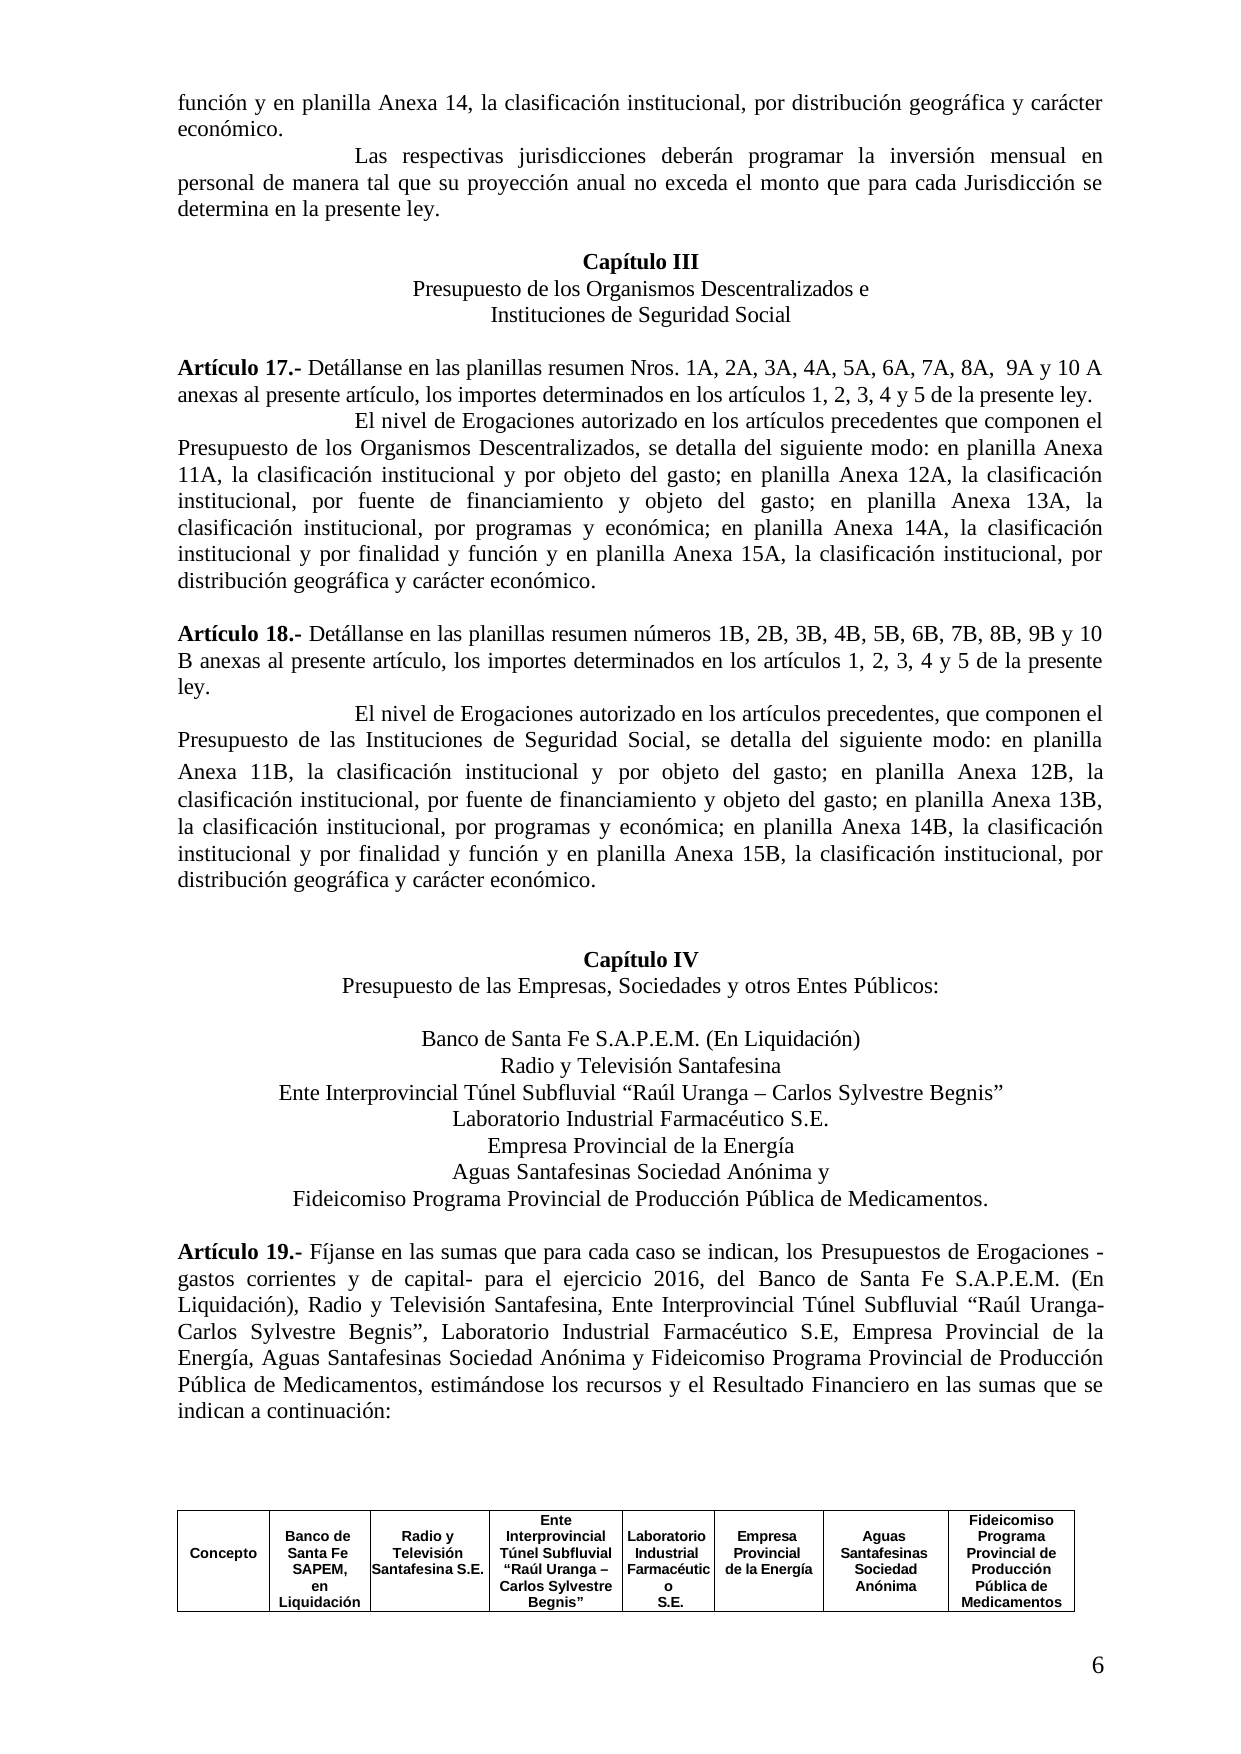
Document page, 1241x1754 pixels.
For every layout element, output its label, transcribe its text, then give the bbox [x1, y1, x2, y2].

text función y en planilla Anexa 14, la clasificación institucional, por distribución geográfica y carácter económico. [177, 89, 1104, 142]
table_header Laboratorio Industrial Farmacéutico S.E. [623, 1511, 714, 1611]
text Las respectivas jurisdicciones deberán programar la inversión mensual en personal de manera tal que su proyección anual no exceda el monto que para cada Jurisdicción se determina en la presente ley. [177, 142, 1104, 221]
text Instituciones de Seguridad Social [177, 301, 1104, 328]
text El nivel de Erogaciones autorizado en los artículos precedentes, que componen el Presupuesto de las Instituciones de Seguridad Social, se detalla del siguiente modo: en planilla Anexa 11B, la clasificación institucional y por objeto del gasto; en planilla Anexa 12B, la clasificación institucional, por fuente de financiamiento y objeto del gasto; en planilla Anexa 13B, la clasificación institucional, por programas y económica; en planilla Anexa 14B, la clasificación institucional y por finalidad y función y en planilla Anexa 15B, la clasificación institucional, por distribución geográfica y carácter económico. [177, 699, 1104, 892]
text Radio y Televisión Santafesina [177, 1052, 1104, 1078]
text Presupuesto de las Empresas, Sociedades y otros Entes Públicos: [177, 972, 1104, 999]
text Presupuesto de los Organismos Descentralizados e [177, 274, 1104, 301]
text Artículo 19.- Fíjanse en las sumas que para cada caso se indican, los Presupuestos de Erogaciones -gastos corrientes y de capital- para el ejercicio 2016, del Banco de Santa Fe S.A.P.E.M. (En Liquidación), Radio y Televisión Santafesina, Ente Interprovincial Túnel Subfluvial “Raúl Uranga-Carlos Sylvestre Begnis”, Laboratorio Industrial Farmacéutico S.E, Empresa Provincial de la Energía, Aguas Santafesinas Sociedad Anónima y Fideicomiso Programa Provincial de Producción Pública de Medicamentos, estimándose los recursos y el Resultado Financiero en las sumas que se indican a continuación: [177, 1238, 1104, 1424]
table_header Empresa Provincial de la Energía [715, 1511, 823, 1611]
text Capítulo III [177, 248, 1104, 274]
text Banco de Santa Fe S.A.P.E.M. (En Liquidación) [177, 1025, 1104, 1052]
text Artículo 18.- Detállanse en las planillas resumen números 1B, 2B, 3B, 4B, 5B, 6B, 7B, 8B, 9B y 10 B anexas al presente artículo, los importes determinados en los artículos 1, 2, 3, 4 y 5 de la presente ley. [177, 620, 1104, 699]
text Ente Interprovincial Túnel Subfluvial “Raúl Uranga – Carlos Sylvestre Begnis” [177, 1078, 1104, 1105]
text El nivel de Erogaciones autorizado en los artículos precedentes que componen el Presupuesto de los Organismos Descentralizados, se detalla del siguiente modo: en planilla Anexa 11A, la clasificación institucional y por objeto del gasto; en planilla Anexa 12A, la clasificación institucional, por fuente de financiamiento y objeto del gasto; en planilla Anexa 13A, la clasificación institucional, por programas y económica; en planilla Anexa 14A, la clasificación institucional y por finalidad y función y en planilla Anexa 15A, la clasificación institucional, por distribución geográfica y carácter económico. [177, 407, 1104, 593]
table_header Banco de Santa Fe SAPEM, en Liquidación [270, 1511, 370, 1611]
table_header Concepto [178, 1511, 269, 1611]
text Fideicomiso Programa Provincial de Producción Pública de Medicamentos. [177, 1185, 1104, 1211]
table_header Aguas Santafesinas Sociedad Anónima [824, 1511, 948, 1611]
text Laboratorio Industrial Farmacéutico S.E. [177, 1105, 1104, 1132]
table_header Fideicomiso Programa Provincial de Producción Pública de Medicamentos [949, 1511, 1074, 1611]
text Aguas Santafesinas Sociedad Anónima y [177, 1158, 1104, 1185]
table_header Radio y Televisión Santafesina S.E. [371, 1511, 489, 1611]
text Capítulo IV [177, 946, 1104, 972]
table_header Ente Interprovincial Túnel Subfluvial “Raúl Uranga – Carlos Sylvestre Begnis” [490, 1511, 622, 1611]
text Empresa Provincial de la Energía [177, 1132, 1104, 1158]
text Artículo 17.- Detállanse en las planillas resumen Nros. 1A, 2A, 3A, 4A, 5A, 6A, 7A, 8A, 9A y 10 A anexas al presente artículo, los importes determinados en los artículos 1, 2, 3, 4 y 5 de la presente ley. [177, 354, 1104, 407]
